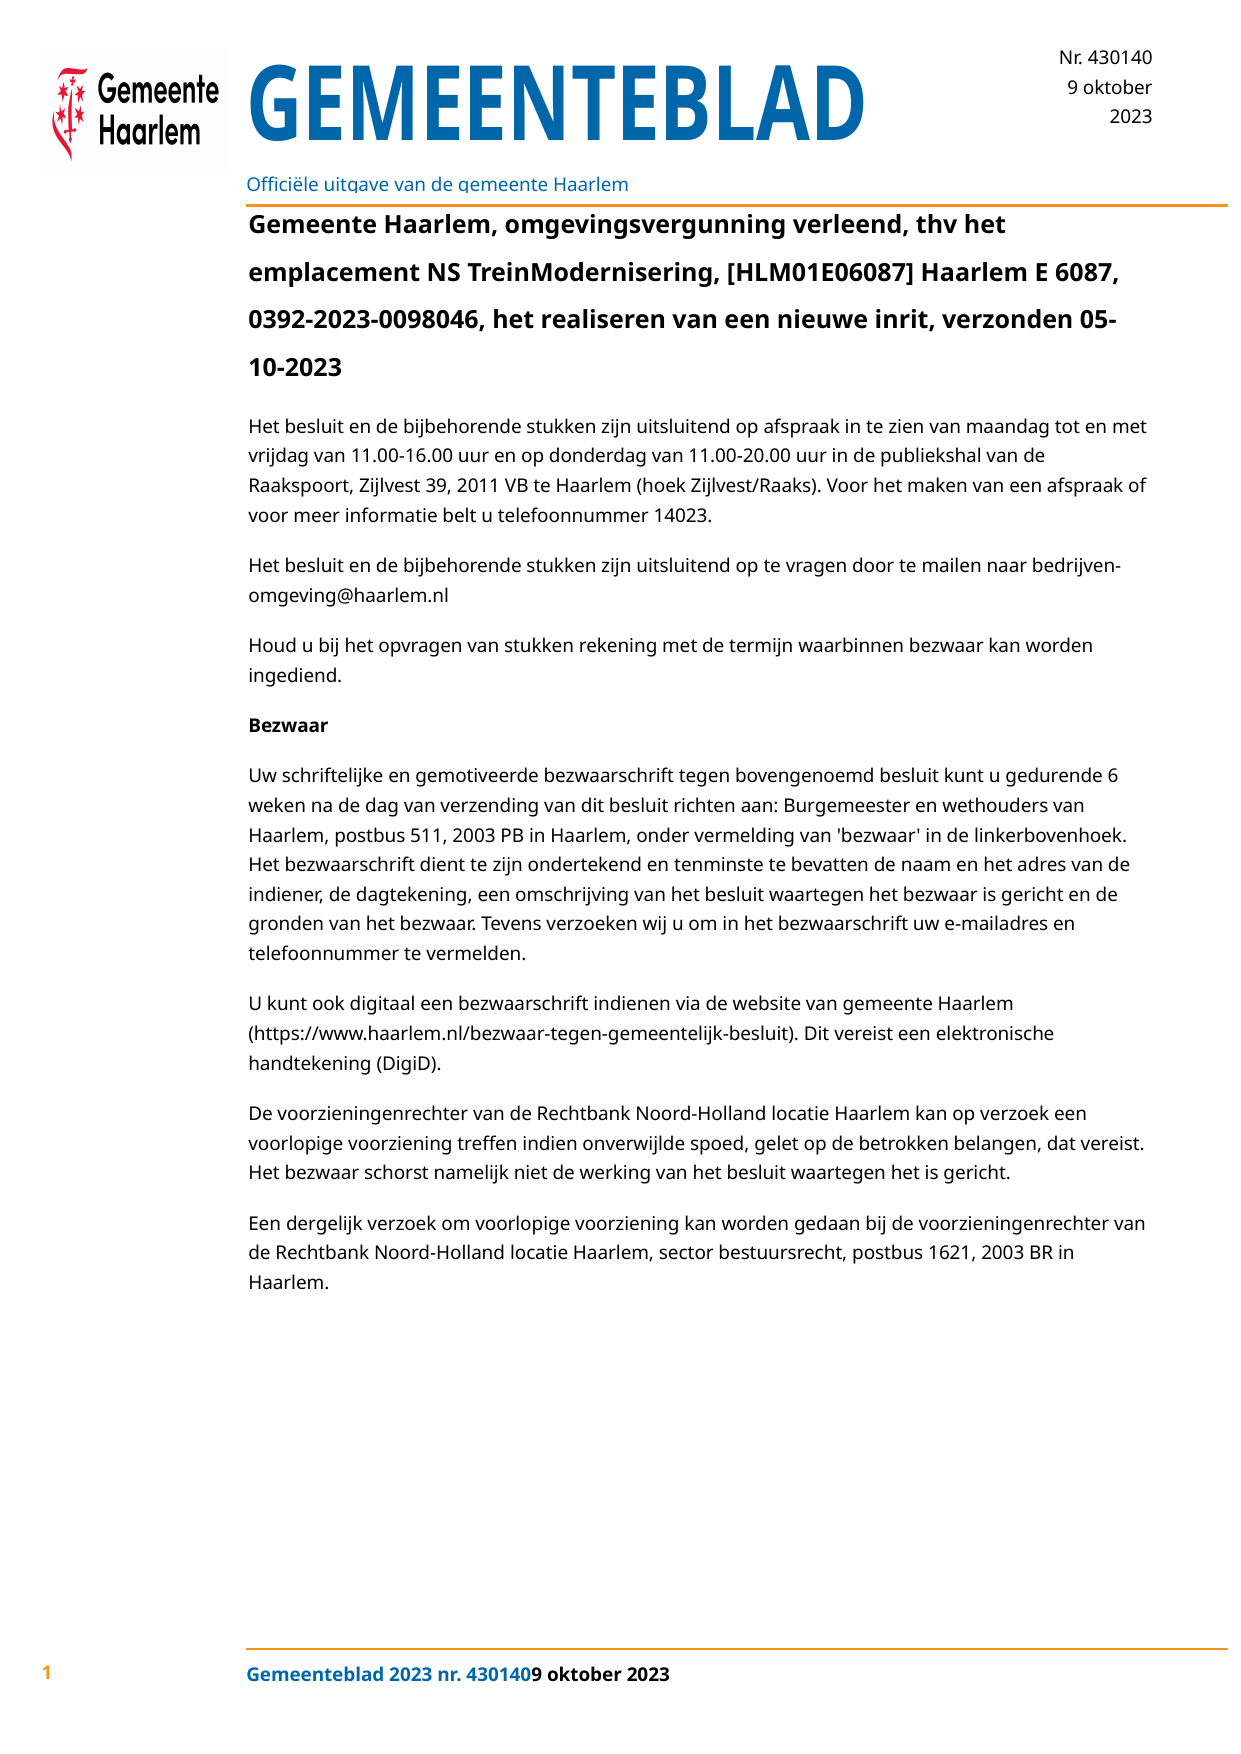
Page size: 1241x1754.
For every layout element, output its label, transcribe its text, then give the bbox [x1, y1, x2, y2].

text U kunt ook digitaal een bezwaarschrift indienen via de website van gemeente Haarlem (https://www.haarlem.nl/bezwaar-tegen-gemeentelijk-besluit). Dit vereist een elektronische handtekening (DigiD). [248, 991, 1152, 1076]
text Bezwaar [248, 712, 1152, 738]
text Het besluit en de bijbehorende stukken zijn uitsluitend op te vragen door te mailen naar bedrijven-omgeving@haarlem.nl [248, 552, 1152, 608]
picture [41, 47, 231, 172]
text Een dergelijk verzoek om voorlopige voorziening kan worden gedaan bij de voorzieningenrechter van de Rechtbank Noord-Holland locatie Haarlem, sector bestuursrecht, postbus 1621, 2003 BR in Haarlem. [248, 1210, 1152, 1295]
text Uw schriftelijke en gemotiveerde bezwaarschrift tegen bovengenoemd besluit kunt u gedurende 6 weken na de dag van verzending van dit besluit richten aan: Burgemeester en wethouders van Haarlem, postbus 511, 2003 PB in Haarlem, onder vermelding van 'bezwaar' in de linkerbovenhoek. Het bezwaarschrift dient te zijn ondertekend en tenminste te bevatten de naam en het adres van de indiener, de dagtekening, een omschrijving van het besluit waartegen het bezwaar is gericht en de gronden van het bezwaar. Tevens verzoeken wij u om in het bezwaarschrift uw e-mailadres en telefoonnummer te vermelden. [248, 763, 1152, 966]
text Houd u bij het opvragen van stukken rekening met de termijn waarbinnen bezwaar kan worden ingediend. [248, 632, 1152, 688]
text Gemeente Haarlem, omgevingsvergunning verleend, thv het emplacement NS TreinModernisering, [HLM01E06087] Haarlem E 6087, 0392-2023-0098046, het realiseren van een nieuwe inrit, verzonden 05-10-2023 [248, 207, 1152, 384]
text Het besluit en de bijbehorende stukken zijn uitsluitend op afspraak in te zien van maandag tot en met vrijdag van 11.00-16.00 uur en op donderdag van 11.00-20.00 uur in de publiekshal van de Raakspoort, Zijlvest 39, 2011 VB te Haarlem (hoek Zijlvest/Raaks). Voor het maken van een afspraak of voor meer informatie belt u telefoonnummer 14023. [248, 413, 1152, 528]
text De voorzieningenrechter van de Rechtbank Noord-Holland locatie Haarlem kan op verzoek een voorlopige voorziening treffen indien onverwijlde spoed, gelet op de betrokken belangen, dat vereist. Het bezwaar schorst namelijk niet de werking van het besluit waartegen het is gericht. [248, 1100, 1152, 1185]
